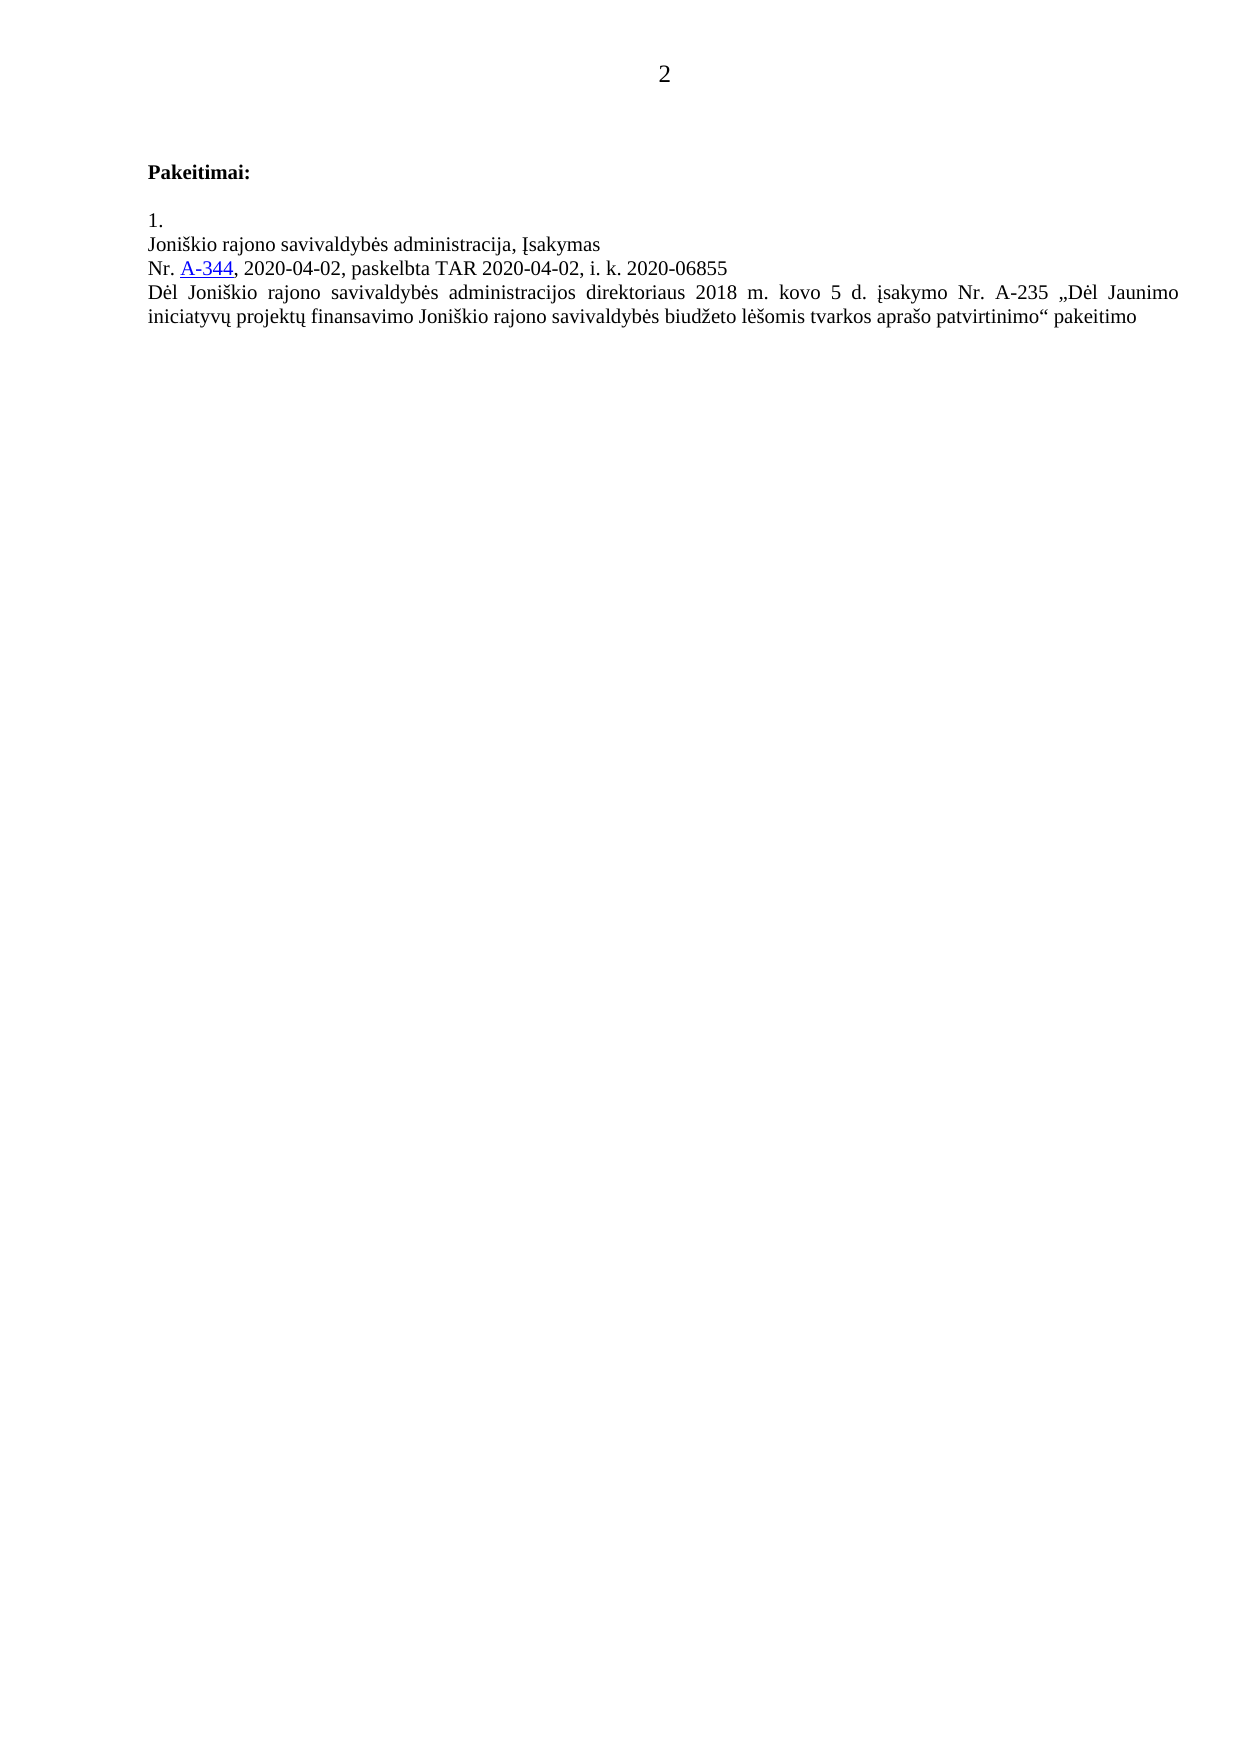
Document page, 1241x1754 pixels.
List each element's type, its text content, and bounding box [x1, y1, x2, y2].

text Pakeitimai: [148, 160, 1181, 184]
text Dėl Joniškio rajono savivaldybės administracijos direktoriaus 2018 m. kovo 5 d. įsakymo Nr. A-235 „Dėl Jaunimo iniciatyvų projektų finansavimo Joniškio rajono savivaldybės biudžeto lėšomis tvarkos aprašo patvirtinimo“ pakeitimo [148, 280, 1181, 328]
text 1. [148, 208, 1181, 232]
text Joniškio rajono savivaldybės administracija, Įsakymas [148, 232, 1181, 256]
text Nr. A-344, 2020-04-02, paskelbta TAR 2020-04-02, i. k. 2020-06855 [148, 256, 1181, 280]
